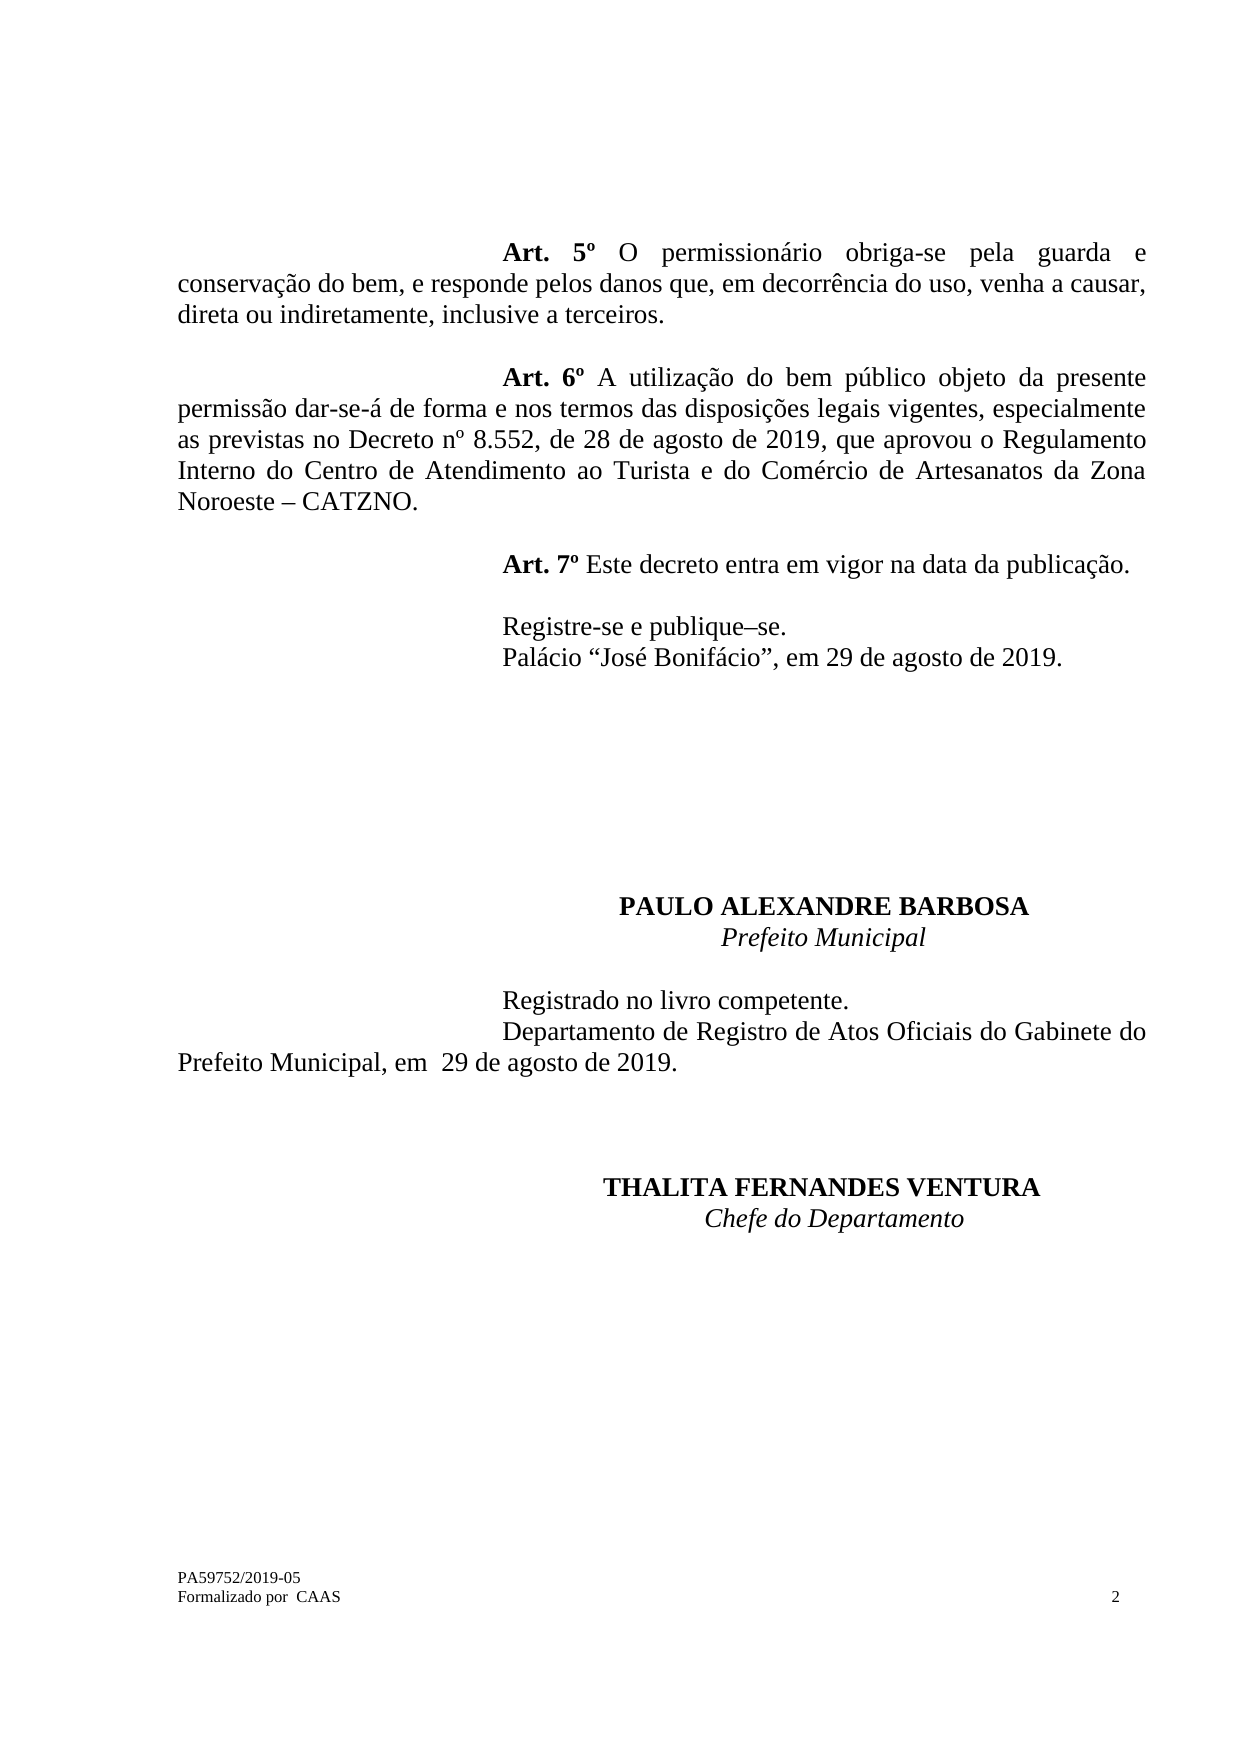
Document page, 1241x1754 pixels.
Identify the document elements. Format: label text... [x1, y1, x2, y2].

text PAULO ALEXANDRE BARBOSA [176, 890, 1147, 921]
text Art. 5º O permissionário obriga-se pela guarda e conservação do bem, e responde pelos danos que, em decorrência do uso, venha a causar, direta ou indiretamente, inclusive a terceiros. [177, 236, 1147, 330]
text Registre-se e publique–se. [177, 610, 1147, 641]
text Palácio “José Bonifácio”, em 29 de agosto de 2019. [177, 641, 1147, 672]
text THALITA FERNANDES VENTURA [177, 1171, 1147, 1202]
text Chefe do Departamento [177, 1202, 1147, 1233]
text Prefeito Municipal [177, 921, 1147, 953]
text Art. 7º Este decreto entra em vigor na data da publicação. [177, 548, 1147, 579]
text Departamento de Registro de Atos Oficiais do Gabinete do Prefeito Municipal, em 29 de agosto de 2019. [177, 1015, 1147, 1077]
text Registrado no livro competente. [177, 984, 1147, 1015]
text Art. 6º A utilização do bem público objeto da presente permissão dar-se-á de forma e nos termos das disposições legais vigentes, especialmente as previstas no Decreto nº 8.552, de 28 de agosto de 2019, que aprovou o Regulamento Interno do Centro de Atendimento ao Turista e do Comércio de Artesanatos da Zona Noroeste – CATZNO. [177, 361, 1147, 517]
